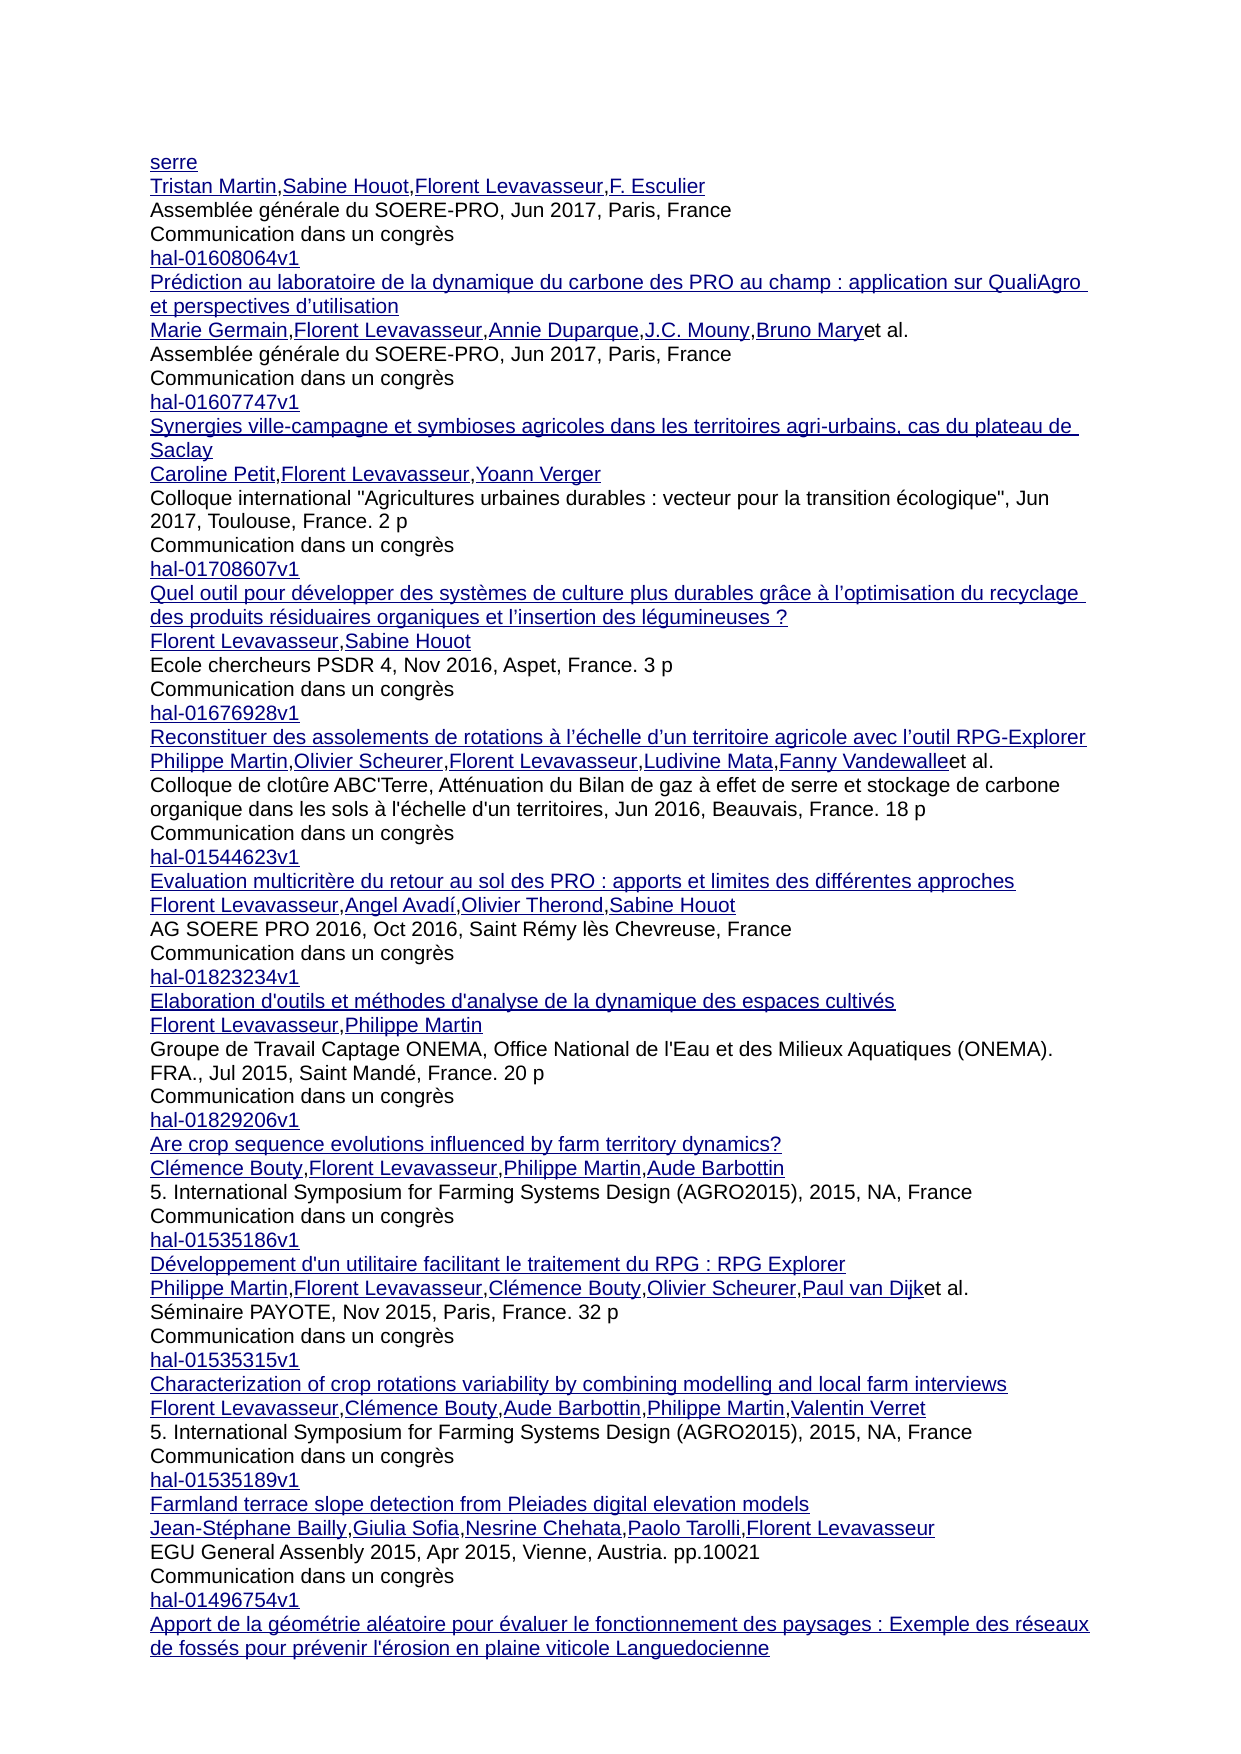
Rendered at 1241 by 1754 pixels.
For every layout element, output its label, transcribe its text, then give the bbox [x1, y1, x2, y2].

table_cell Characterization of crop rotations variability by combining modelling and local farm interviews Florent Levavasseur,Clémence Bouty,Aude Barbottin,Philippe Martin,Valentin Verret 5. International Symposium for Farming Systems Design (AGRO2015), 2015, NA, France Communication dans un congrès hal-01535189v1 [150, 1372, 1090, 1492]
table_cell Farmland terrace slope detection from Pleiades digital elevation models Jean-Stéphane Bailly,Giulia Sofia,Nesrine Chehata,Paolo Tarolli,Florent Levavasseur EGU General Assenbly 2015, Apr 2015, Vienne, Austria. pp.10021 Communication dans un congrès hal-01496754v1 [150, 1492, 1090, 1611]
table_cell Apport de la géométrie aléatoire pour évaluer le fonctionnement des paysages : Exemple des réseaux [150, 1611, 1090, 1632]
table_cell Synergies ville-campagne et symbioses agricoles dans les territoires agri-urbains, cas du plateau de Saclay Caroline Petit,Florent Levavasseur,Yoann Verger Colloque international "Agricultures urbaines durables : vecteur pour la transition écologique", Jun 2017, Toulouse, France. 2 p Communication dans un congrès hal-01708607v1 [150, 414, 1090, 581]
table_cell Prédiction au laboratoire de la dynamique du carbone des PRO au champ : application sur QualiAgro et perspectives d’utilisation Marie Germain,Florent Levavasseur,Annie Duparque,J.C. Mouny,Bruno Maryet al. Assemblée générale du SOERE-PRO, Jun 2017, Paris, France Communication dans un congrès hal-01607747v1 [150, 270, 1090, 413]
table_cell de fossés pour prévenir l'érosion en plaine viticole Languedocienne [150, 1633, 1090, 1659]
table_cell Reconstituer des assolements de rotations à l’échelle d’un territoire agricole avec l’outil RPG-Explorer Philippe Martin,Olivier Scheurer,Florent Levavasseur,Ludivine Mata,Fanny Vandewalleet al. Colloque de clotûre ABC'Terre, Atténuation du Bilan de gaz à effet de serre et stockage de carbone organique dans les sols à l'échelle d'un territoires, Jun 2016, Beauvais, France. 18 p Communication dans un congrès hal-01544623v1 [150, 725, 1090, 869]
table_cell Evaluation multicritère du retour au sol des PRO : apports et limites des différentes approches Florent Levavasseur,Angel Avadí,Olivier Therond,Sabine Houot AG SOERE PRO 2016, Oct 2016, Saint Rémy lès Chevreuse, France Communication dans un congrès hal-01823234v1 [150, 869, 1090, 988]
table_cell Elaboration d'outils et méthodes d'analyse de la dynamique des espaces cultivés Florent Levavasseur,Philippe Martin Groupe de Travail Captage ONEMA, Office National de l'Eau et des Milieux Aquatiques (ONEMA). FRA., Jul 2015, Saint Mandé, France. 20 p Communication dans un congrès hal-01829206v1 [150, 989, 1090, 1132]
table_cell Quel outil pour développer des systèmes de culture plus durables grâce à l’optimisation du recyclage des produits résiduaires organiques et l’insertion des légumineuses ? Florent Levavasseur,Sabine Houot Ecole chercheurs PSDR 4, Nov 2016, Aspet, France. 3 p Communication dans un congrès hal-01676928v1 [150, 581, 1090, 725]
table_cell Développement d'un utilitaire facilitant le traitement du RPG : RPG Explorer Philippe Martin,Florent Levavasseur,Clémence Bouty,Olivier Scheurer,Paul van Dijket al. Séminaire PAYOTE, Nov 2015, Paris, France. 32 p Communication dans un congrès hal-01535315v1 [150, 1252, 1090, 1372]
table_cell serre Tristan Martin,Sabine Houot,Florent Levavasseur,F. Esculier Assemblée générale du SOERE-PRO, Jun 2017, Paris, France Communication dans un congrès hal-01608064v1 [150, 150, 1090, 270]
table_cell Are crop sequence evolutions influenced by farm territory dynamics? Clémence Bouty,Florent Levavasseur,Philippe Martin,Aude Barbottin 5. International Symposium for Farming Systems Design (AGRO2015), 2015, NA, France Communication dans un congrès hal-01535186v1 [150, 1132, 1090, 1252]
